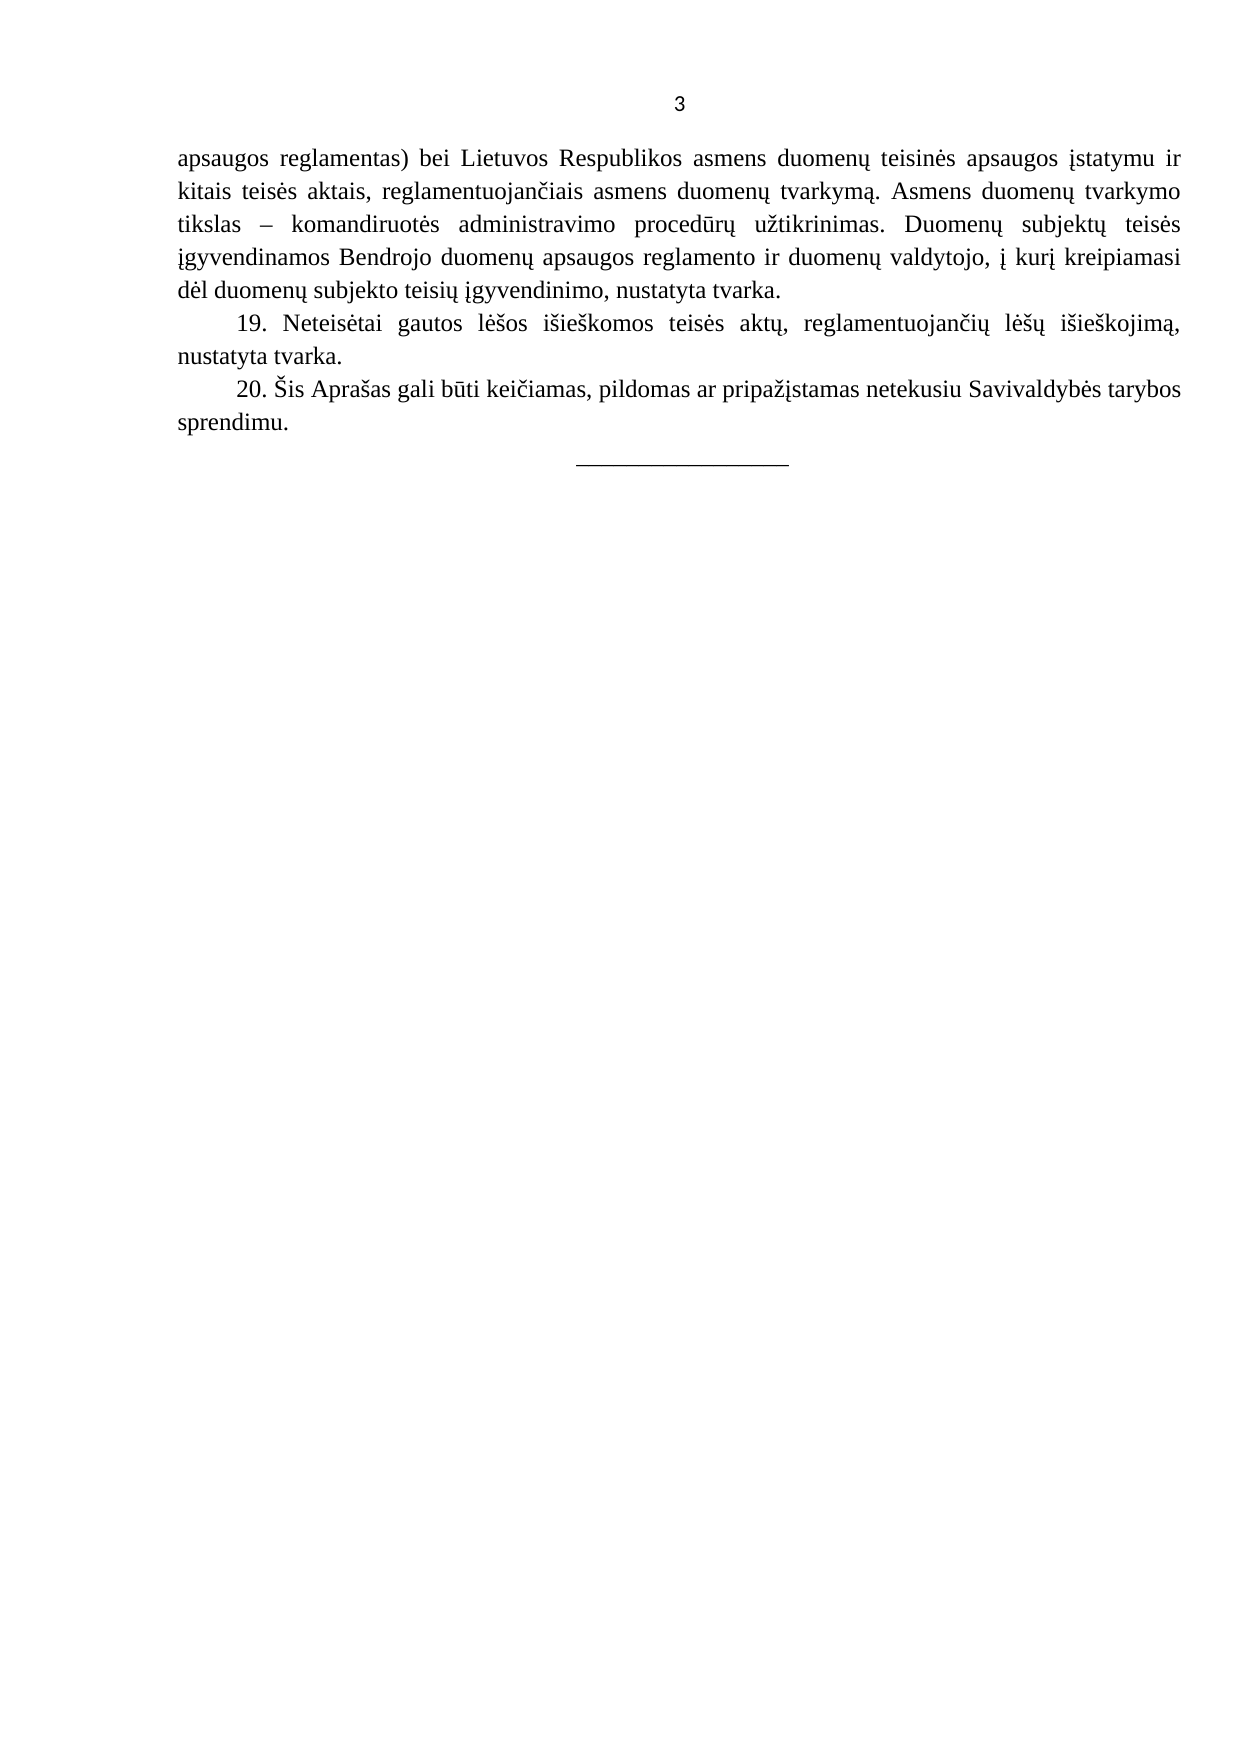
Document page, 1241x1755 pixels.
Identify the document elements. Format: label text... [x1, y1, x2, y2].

text apsaugos reglamentas) bei Lietuvos Respublikos asmens duomenų teisinės apsaugos įstatymu ir kitais teisės aktais, reglamentuojančiais asmens duomenų tvarkymą. Asmens duomenų tvarkymo tikslas – komandiruotės administravimo procedūrų užtikrinimas. Duomenų subjektų teisės įgyvendinamos Bendrojo duomenų apsaugos reglamento ir duomenų valdytojo, į kurį kreipiamasi dėl duomenų subjekto teisių įgyvendinimo, nustatyta tvarka. [177, 143, 1181, 304]
text _________________ [576, 440, 1181, 469]
text 20. Šis Aprašas gali būti keičiamas, pildomas ar pripažįstamas netekusiu Savivaldybės tarybos sprendimu. [177, 374, 1181, 436]
text 19. Neteisėtai gautos lėšos išieškomos teisės aktų, reglamentuojančių lėšų išieškojimą, nustatyta tvarka. [177, 308, 1181, 370]
